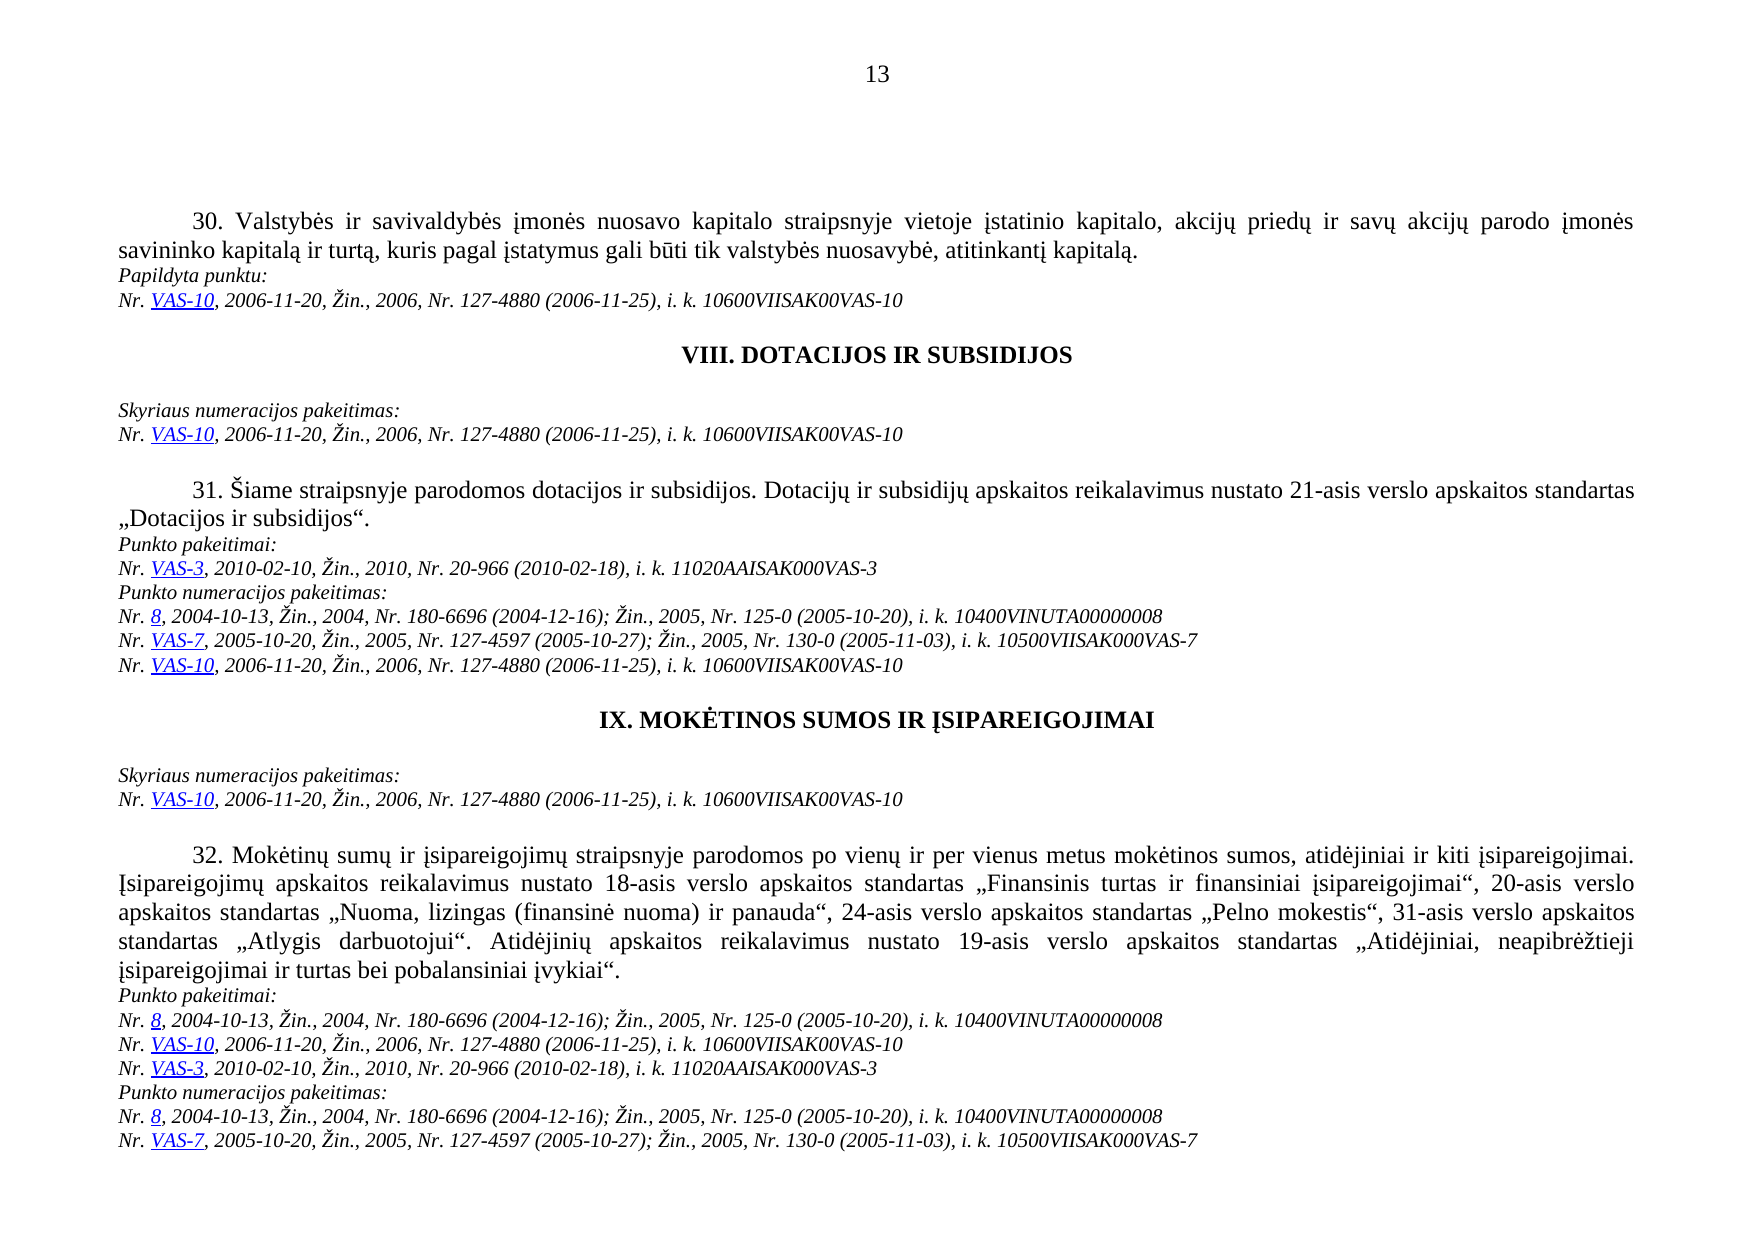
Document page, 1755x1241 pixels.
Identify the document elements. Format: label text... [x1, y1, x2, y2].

text IX. MOKĖTINOS SUMOS IR ĮSIPAREIGOJIMAI [118, 705, 1636, 734]
text Punkto pakeitimai: [118, 532, 1636, 556]
text 30. Valstybės ir savivaldybės įmonės nuosavo kapitalo straipsnyje vietoje įstatinio kapitalo, akcijų priedų ir savų akcijų parodo įmonės savininko kapitalą ir turtą, kuris pagal įstatymus gali būti tik valstybės nuosavybė, atitinkantį kapitalą. [118, 206, 1636, 263]
text Skyriaus numeracijos pakeitimas: [118, 763, 1636, 787]
text Nr. 8, 2004-10-13, Žin., 2004, Nr. 180-6696 (2004-12-16); Žin., 2005, Nr. 125-0 (2005-10-20), i. k. 10400VINUTA00000008 [118, 1104, 1636, 1128]
text Punkto numeracijos pakeitimas: [118, 580, 1636, 604]
text Punkto pakeitimai: [118, 983, 1636, 1007]
text Nr. VAS-10, 2006-11-20, Žin., 2006, Nr. 127-4880 (2006-11-25), i. k. 10600VIISAK00VAS-10 [118, 787, 1636, 811]
text Nr. VAS-10, 2006-11-20, Žin., 2006, Nr. 127-4880 (2006-11-25), i. k. 10600VIISAK00VAS-10 [118, 287, 1636, 312]
text Skyriaus numeracijos pakeitimas: [118, 398, 1636, 422]
text Nr. 8, 2004-10-13, Žin., 2004, Nr. 180-6696 (2004-12-16); Žin., 2005, Nr. 125-0 (2005-10-20), i. k. 10400VINUTA00000008 [118, 604, 1636, 628]
text Nr. VAS-10, 2006-11-20, Žin., 2006, Nr. 127-4880 (2006-11-25), i. k. 10600VIISAK00VAS-10 [118, 422, 1636, 446]
text Nr. VAS-3, 2010-02-10, Žin., 2010, Nr. 20-966 (2010-02-18), i. k. 11020AAISAK000VAS-3 [118, 1056, 1636, 1080]
text Nr. VAS-3, 2010-02-10, Žin., 2010, Nr. 20-966 (2010-02-18), i. k. 11020AAISAK000VAS-3 [118, 556, 1636, 580]
text 31. Šiame straipsnyje parodomos dotacijos ir subsidijos. Dotacijų ir subsidijų apskaitos reikalavimus nustato 21-asis verslo apskaitos standartas „Dotacijos ir subsidijos“. [118, 475, 1636, 532]
text Nr. VAS-7, 2005-10-20, Žin., 2005, Nr. 127-4597 (2005-10-27); Žin., 2005, Nr. 130-0 (2005-11-03), i. k. 10500VIISAK000VAS-7 [118, 1128, 1636, 1152]
text Punkto numeracijos pakeitimas: [118, 1080, 1636, 1104]
text 32. Mokėtinų sumų ir įsipareigojimų straipsnyje parodomos po vienų ir per vienus metus mokėtinos sumos, atidėjiniai ir kiti įsipareigojimai. Įsipareigojimų apskaitos reikalavimus nustato 18-asis verslo apskaitos standartas „Finansinis turtas ir finansiniai įsipareigojimai“, 20-asis verslo apskaitos standartas „Nuoma, lizingas (finansinė nuoma) ir panauda“, 24-asis verslo apskaitos standartas „Pelno mokestis“, 31-asis verslo apskaitos standartas „Atlygis darbuotojui“. Atidėjinių apskaitos reikalavimus nustato 19-asis verslo apskaitos standartas „Atidėjiniai, neapibrėžtieji įsipareigojimai ir turtas bei pobalansiniai įvykiai“. [118, 840, 1636, 983]
text Nr. 8, 2004-10-13, Žin., 2004, Nr. 180-6696 (2004-12-16); Žin., 2005, Nr. 125-0 (2005-10-20), i. k. 10400VINUTA00000008 [118, 1007, 1636, 1032]
text VIII. DOTACIJOS IR SUBSIDIJOS [118, 340, 1636, 369]
text Nr. VAS-10, 2006-11-20, Žin., 2006, Nr. 127-4880 (2006-11-25), i. k. 10600VIISAK00VAS-10 [118, 652, 1636, 677]
text Nr. VAS-7, 2005-10-20, Žin., 2005, Nr. 127-4597 (2005-10-27); Žin., 2005, Nr. 130-0 (2005-11-03), i. k. 10500VIISAK000VAS-7 [118, 628, 1636, 652]
text Papildyta punktu: [118, 263, 1636, 287]
text Nr. VAS-10, 2006-11-20, Žin., 2006, Nr. 127-4880 (2006-11-25), i. k. 10600VIISAK00VAS-10 [118, 1032, 1636, 1056]
